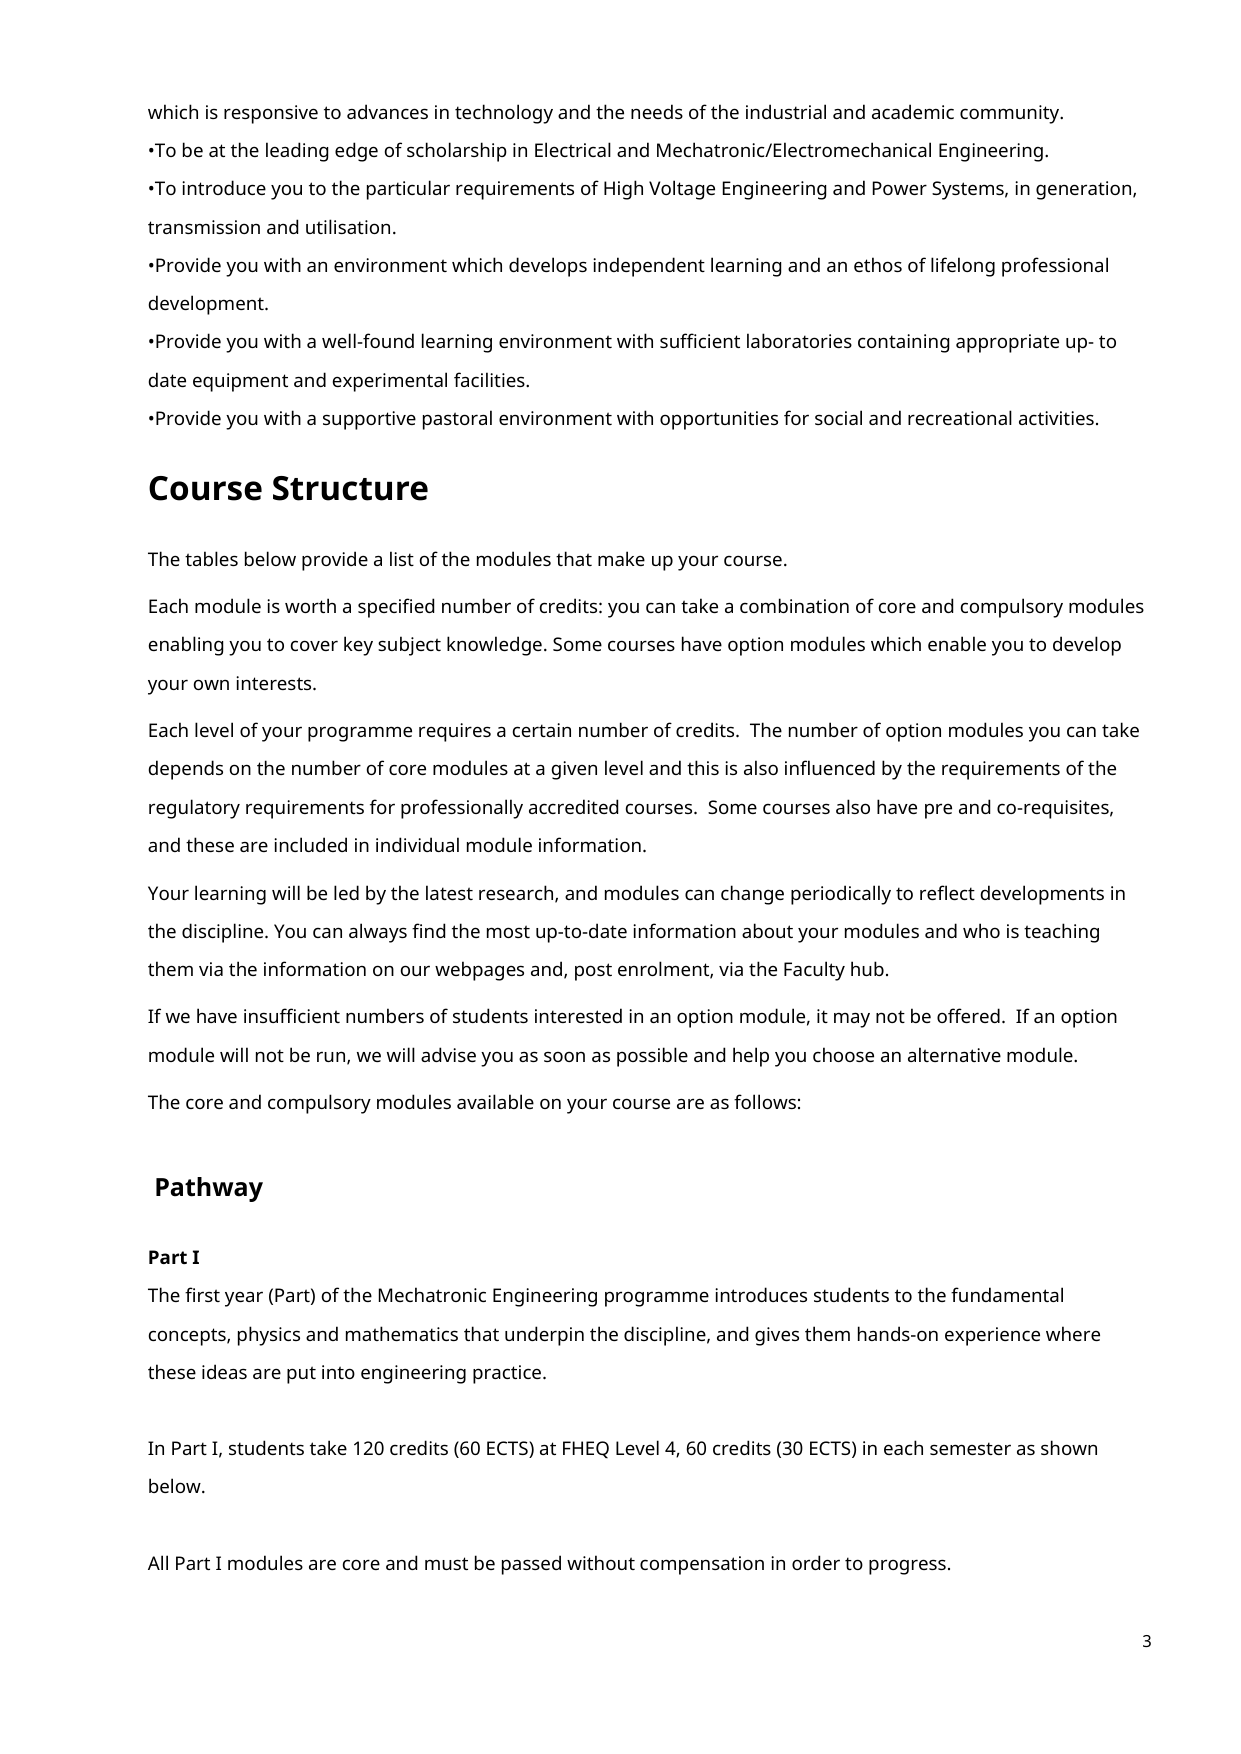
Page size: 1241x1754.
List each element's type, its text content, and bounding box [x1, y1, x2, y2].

text Each level of your programme requires a certain number of credits. The number of option modules you can take depends on the number of core modules at a given level and this is also influenced by the requirements of the regulatory requirements for professionally accredited courses. Some courses also have pre and co-requisites, and these are included in individual module information. [148, 717, 1152, 858]
subtitle Course Structure [148, 465, 1152, 511]
text Your learning will be led by the latest research, and modules can change periodically to reflect developments in the discipline. You can always find the most up-to-date information about your modules and who is teaching them via the information on our webpages and, post enrolment, via the Faculty hub. [148, 880, 1152, 982]
text Each module is worth a specified number of credits: you can take a combination of core and compulsory modules enabling you to cover key subject knowledge. Some courses have option modules which enable you to develop your own interests. [148, 593, 1152, 695]
text which is responsive to advances in technology and the needs of the industrial and academic community. •To be at the leading edge of scholarship in Electrical and Mechatronic/Electromechanical Engineering. •To introduce you to the particular requirements of High Voltage Engineering and Power Systems, in generation, transmission and utilisation. •Provide you with an environment which develops independent learning and an ethos of lifelong professional development. •Provide you with a well-found learning environment with sufficient laboratories containing appropriate up- to date equipment and experimental facilities. •Provide you with a supportive pastoral environment with opportunities for social and recreational activities. [148, 99, 1152, 431]
text If we have insufficient numbers of students interested in an option module, it may not be offered. If an option module will not be run, we will advise you as soon as possible and help you choose an alternative module. [148, 1004, 1152, 1068]
table_cell Part I The first year (Part) of the Mechatronic Engineering programme introduces students to the fundamental concepts, physics and mathematics that underpin the discipline, and gives them hands-on experience where these ideas are put into engineering practice. In Part I, students take 120 credits (60 ECTS) at FHEQ Level 4, 60 credits (30 ECTS) in each semester as shown below. All Part I modules are core and must be passed without compensation in order to progress. [136, 1206, 1152, 1629]
text The core and compulsory modules available on your course are as follows: [148, 1090, 1152, 1115]
text The tables below provide a list of the modules that make up your course. [148, 546, 1152, 571]
table_header Pathway [136, 1137, 1152, 1206]
